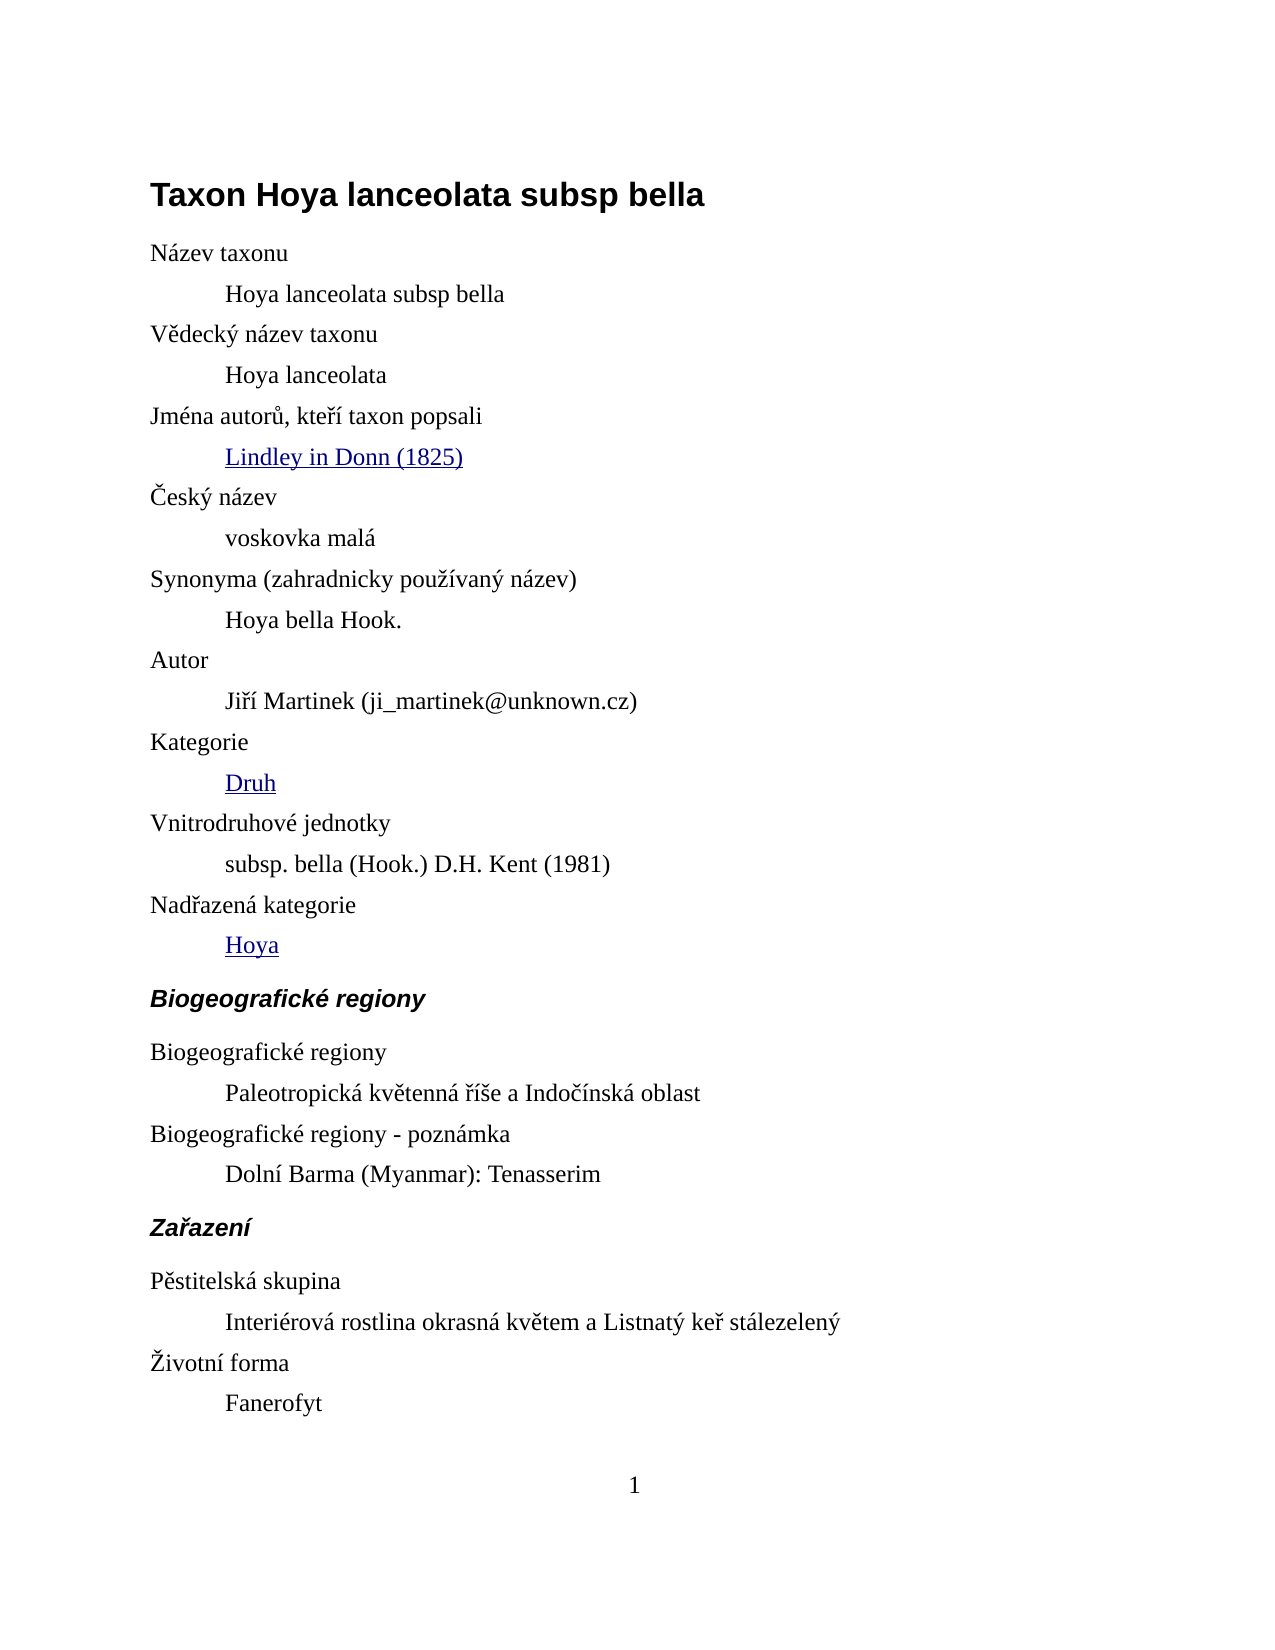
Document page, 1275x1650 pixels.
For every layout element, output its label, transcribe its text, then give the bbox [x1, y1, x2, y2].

text Vědecký název taxonu [150, 319, 1125, 348]
text Druh [225, 768, 1125, 796]
text Interiérová rostlina okrasná květem a Listnatý keř stálezelený [225, 1307, 1125, 1336]
subtitle Taxon Hoya lanceolata subsp bella [150, 175, 1125, 214]
text Autor [150, 645, 1125, 674]
text Kategorie [150, 727, 1125, 756]
text Paleotropická květenná říše a Indočínská oblast [225, 1078, 1125, 1107]
text Lindley in Donn (1825) [225, 442, 1125, 471]
text Český název [150, 482, 1125, 511]
text Nadřazená kategorie [150, 890, 1125, 918]
text Životní forma [150, 1348, 1125, 1376]
text Pěstitelská skupina [150, 1266, 1125, 1295]
text Biogeografické regiony - poznámka [150, 1119, 1125, 1147]
text subsp. bella (Hook.) D.H. Kent (1981) [225, 849, 1125, 878]
text Jména autorů, kteří taxon popsali [150, 401, 1125, 430]
text Hoya lanceolata subsp bella [225, 279, 1125, 308]
text Fanerofyt [225, 1388, 1125, 1417]
text voskovka malá [225, 523, 1125, 552]
subtitle Zařazení [150, 1213, 1125, 1242]
text Název taxonu [150, 238, 1125, 267]
text Hoya [225, 931, 1125, 959]
text Biogeografické regiony [150, 1037, 1125, 1066]
subtitle Biogeografické regiony [150, 984, 1125, 1013]
text Hoya bella Hook. [225, 605, 1125, 633]
text Hoya lanceolata [225, 360, 1125, 389]
text Vnitrodruhové jednotky [150, 808, 1125, 837]
text Synonyma (zahradnicky používaný název) [150, 564, 1125, 593]
text Dolní Barma (Myanmar): Tenasserim [225, 1159, 1125, 1188]
text Jiří Martinek (ji_martinek@unknown.cz) [225, 686, 1125, 715]
